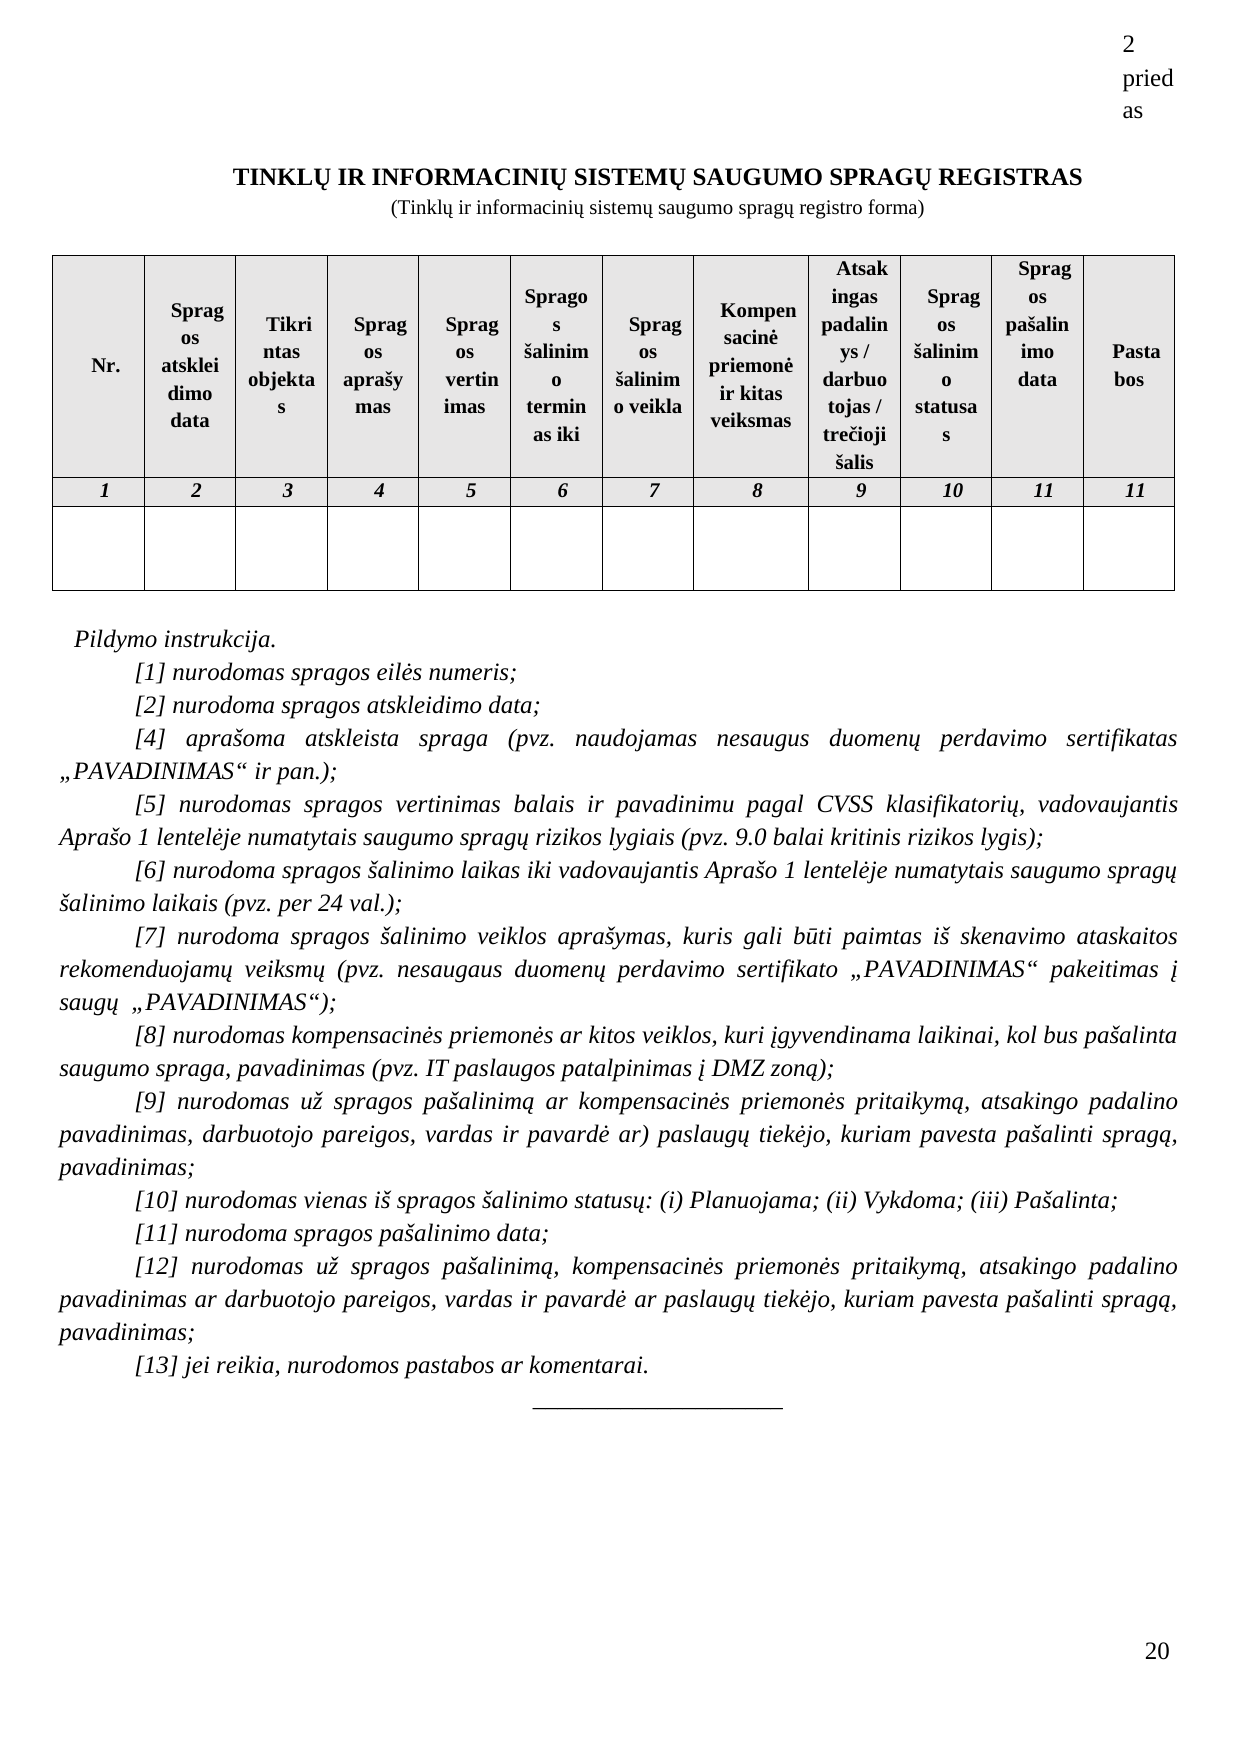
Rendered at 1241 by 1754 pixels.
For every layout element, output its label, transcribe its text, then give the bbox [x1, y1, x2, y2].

table_cell 7 [603, 478, 693, 506]
table_header Tikrintas objektas [236, 256, 327, 477]
table_header Nr. [53, 256, 144, 477]
text 2 priedas [1122, 29, 1181, 124]
table_cell 11 [1084, 478, 1174, 506]
table_cell 3 [236, 478, 327, 506]
text [9] nurodomas už spragos pašalinimą ar kompensacinės priemonės pritaikymą, atsakingo padalino pavadinimas, darbuotojo pareigos, vardas ir pavardė ar) paslaugų tiekėjo, kuriam pavesta pašalinti spragą, pavadinimas; [59, 1086, 1181, 1181]
table_cell 4 [328, 478, 418, 506]
table_cell 11 [992, 478, 1083, 506]
text [10] nurodomas vienas iš spragos šalinimo statusų: (i) Planuojama; (ii) Vykdoma; (iii) Pašalinta; [59, 1185, 1181, 1214]
table_header Spragos šalinimo veikla [603, 256, 693, 477]
table_cell [901, 507, 991, 590]
table_cell 10 [901, 478, 991, 506]
table_header Spragos aprašymas [328, 256, 418, 477]
text ____________________ [59, 1383, 1181, 1412]
table_header Spragos šalinimo terminas iki [511, 256, 602, 477]
text [2] nurodoma spragos atskleidimo data; [59, 690, 1181, 718]
text TINKLŲ IR INFORMACINIŲ SISTEMŲ SAUGUMO SPRAGŲ REGISTRAS [59, 162, 1181, 190]
table_cell 8 [694, 478, 808, 506]
table_cell [809, 507, 900, 590]
text [12] nurodomas už spragos pašalinimą, kompensacinės priemonės pritaikymą, atsakingo padalino pavadinimas ar darbuotojo pareigos, vardas ir pavardė ar paslaugų tiekėjo, kuriam pavesta pašalinti spragą, pavadinimas; [59, 1251, 1181, 1346]
table_header Spragos šalinimo statusas [901, 256, 991, 477]
table_header Spragos pašalinimo data [992, 256, 1083, 477]
table_header Pastabos [1084, 256, 1174, 477]
table_header Spragos vertinimas [419, 256, 510, 477]
text [13] jei reikia, nurodomos pastabos ar komentarai. [59, 1350, 1181, 1379]
table_cell 1 [53, 478, 144, 506]
table_cell [694, 507, 808, 590]
table_cell [603, 507, 693, 590]
table_cell 9 [809, 478, 900, 506]
text [11] nurodoma spragos pašalinimo data; [59, 1218, 1181, 1247]
table_header Spragos atskleidimo data [145, 256, 235, 477]
table_cell [992, 507, 1083, 590]
table_cell [419, 507, 510, 590]
table_header Kompensacinė priemonė ir kitas veiksmas [694, 256, 808, 477]
table_cell [53, 507, 144, 590]
text [4] aprašoma atskleista spraga (pvz. naudojamas nesaugus duomenų perdavimo sertifikatas „PAVADINIMAS“ ir pan.); [59, 723, 1181, 784]
text [1] nurodomas spragos eilės numeris; [59, 657, 1181, 686]
table_cell 6 [511, 478, 602, 506]
text [7] nurodoma spragos šalinimo veiklos aprašymas, kuris gali būti paimtas iš skenavimo ataskaitos rekomenduojamų veiksmų (pvz. nesaugaus duomenų perdavimo sertifikato „PAVADINIMAS“ pakeitimas į saugų „PAVADINIMAS“); [59, 921, 1181, 1016]
table_cell [511, 507, 602, 590]
table_cell [1084, 507, 1174, 590]
text [5] nurodomas spragos vertinimas balais ir pavadinimu pagal CVSS klasifikatorių, vadovaujantis Aprašo 1 lentelėje numatytais saugumo spragų rizikos lygiais (pvz. 9.0 balai kritinis rizikos lygis); [59, 789, 1181, 851]
table_cell 5 [419, 478, 510, 506]
text Pildymo instrukcija. [59, 624, 1181, 652]
table_header Atsakingas padalinys / darbuotojas / trečioji šalis [809, 256, 900, 477]
table_cell 2 [145, 478, 235, 506]
text [6] nurodoma spragos šalinimo laikas iki vadovaujantis Aprašo 1 lentelėje numatytais saugumo spragų šalinimo laikais (pvz. per 24 val.); [59, 855, 1181, 917]
text [8] nurodomas kompensacinės priemonės ar kitos veiklos, kuri įgyvendinama laikinai, kol bus pašalinta saugumo spraga, pavadinimas (pvz. IT paslaugos patalpinimas į DMZ zoną); [59, 1020, 1181, 1082]
text (Tinklų ir informacinių sistemų saugumo spragų registro forma) [59, 195, 1181, 219]
table_cell [236, 507, 327, 590]
table_cell [145, 507, 235, 590]
table_cell [328, 507, 418, 590]
